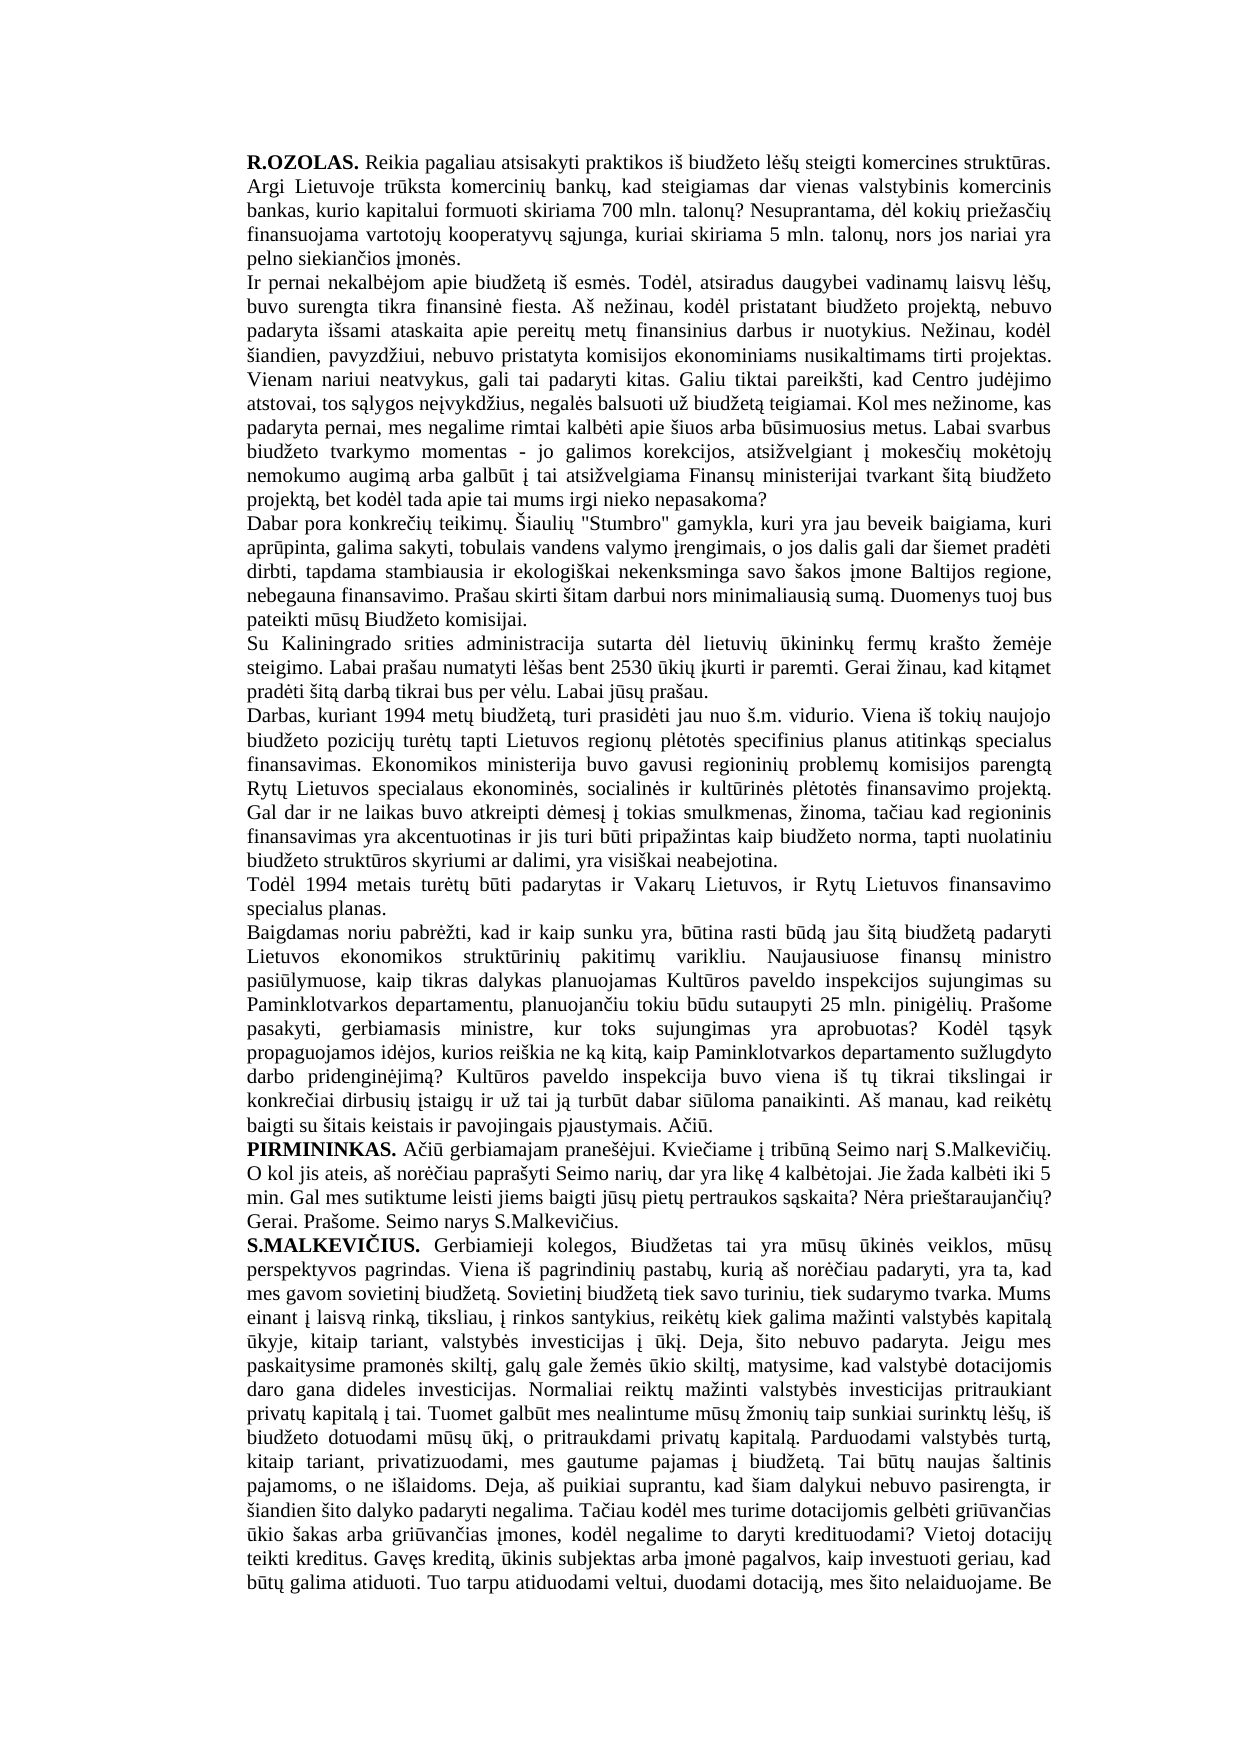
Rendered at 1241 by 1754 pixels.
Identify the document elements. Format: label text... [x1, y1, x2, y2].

text Dabar pora konkrečių teikimų. Šiaulių "Stumbro" gamykla, kuri yra jau beveik baigiama, kuri aprūpinta, galima sakyti, tobulais vandens valymo įrengimais, o jos dalis gali dar šiemet pradėti dirbti, tapdama stambiausia ir ekologiškai nekenksminga savo šakos įmone Baltijos regione, nebegauna finansavimo. Prašau skirti šitam darbui nors minimaliausią sumą. Duomenys tuoj bus pateikti mūsų Biudžeto komisijai. [247, 511, 1053, 631]
text Su Kaliningrado srities administracija sutarta dėl lietuvių ūkininkų fermų krašto žemėje steigimo. Labai prašau numatyti lėšas bent 2530 ūkių įkurti ir paremti. Gerai žinau, kad kitąmet pradėti šitą darbą tikrai bus per vėlu. Labai jūsų prašau. [247, 631, 1053, 703]
text S.MALKEVIČIUS. Gerbiamieji kolegos, Biudžetas tai yra mūsų ūkinės veiklos, mūsų perspektyvos pagrindas. Viena iš pagrindinių pastabų, kurią aš norėčiau padaryti, yra ta, kad mes gavom sovietinį biudžetą. Sovietinį biudžetą tiek savo turiniu, tiek sudarymo tvarka. Mums einant į laisvą rinką, tiksliau, į rinkos santykius, reikėtų kiek galima mažinti valstybės kapitalą ūkyje, kitaip tariant, valstybės investicijas į ūkį. Deja, šito nebuvo padaryta. Jeigu mes paskaitysime pramonės skiltį, galų gale žemės ūkio skiltį, matysime, kad valstybė dotacijomis daro gana dideles investicijas. Normaliai reiktų mažinti valstybės investicijas pritraukiant privatų kapitalą į tai. Tuomet galbūt mes nealintume mūsų žmonių taip sunkiai surinktų lėšų, iš biudžeto dotuodami mūsų ūkį, o pritraukdami privatų kapitalą. Parduodami valstybės turtą, kitaip tariant, privatizuodami, mes gautume pajamas į biudžetą. Tai būtų naujas šaltinis pajamoms, o ne išlaidoms. Deja, aš puikiai suprantu, kad šiam dalykui nebuvo pasirengta, ir šiandien šito dalyko padaryti negalima. Tačiau kodėl mes turime dotacijomis gelbėti griūvančias ūkio šakas arba griūvančias įmones, kodėl negalime to daryti kredituodami? Vietoj dotacijų teikti kreditus. Gavęs kreditą, ūkinis subjektas arba įmonė pagalvos, kaip investuoti geriau, kad būtų galima atiduoti. Tuo tarpu atiduodami veltui, duodami dotaciją, mes šito nelaiduojame. Be [247, 1233, 1053, 1594]
text Ir pernai nekalbėjom apie biudžetą iš esmės. Todėl, atsiradus daugybei vadinamų laisvų lėšų, buvo surengta tikra finansinė fiesta. Aš nežinau, kodėl pristatant biudžeto projektą, nebuvo padaryta išsami ataskaita apie pereitų metų finansinius darbus ir nuotykius. Nežinau, kodėl šiandien, pavyzdžiui, nebuvo pristatyta komisijos ekonominiams nusikaltimams tirti projektas. Vienam nariui neatvykus, gali tai padaryti kitas. Galiu tiktai pareikšti, kad Centro judėjimo atstovai, tos sąlygos neįvykdžius, negalės balsuoti už biudžetą teigiamai. Kol mes nežinome, kas padaryta pernai, mes negalime rimtai kalbėti apie šiuos arba būsimuosius metus. Labai svarbus biudžeto tvarkymo momentas - jo galimos korekcijos, atsižvelgiant į mokesčių mokėtojų nemokumo augimą arba galbūt į tai atsižvelgiama Finansų ministerijai tvarkant šitą biudžeto projektą, bet kodėl tada apie tai mums irgi nieko nepasakoma? [247, 270, 1053, 511]
text Todėl 1994 metais turėtų būti padarytas ir Vakarų Lietuvos, ir Rytų Lietuvos finansavimo specialus planas. [247, 872, 1053, 920]
text PIRMININKAS. Ačiū gerbiamajam pranešėjui. Kviečiame į tribūną Seimo narį S.Malkevičių. O kol jis ateis, aš norėčiau paprašyti Seimo narių, dar yra likę 4 kalbėtojai. Jie žada kalbėti iki 5 min. Gal mes sutiktume leisti jiems baigti jūsų pietų pertraukos sąskaita? Nėra prieštaraujančių? Gerai. Prašome. Seimo narys S.Malkevičius. [247, 1137, 1053, 1233]
text R.OZOLAS. Reikia pagaliau atsisakyti praktikos iš biudžeto lėšų steigti komercines struktūras. Argi Lietuvoje trūksta komercinių bankų, kad steigiamas dar vienas valstybinis komercinis bankas, kurio kapitalui formuoti skiriama 700 mln. talonų? Nesuprantama, dėl kokių priežasčių finansuojama vartotojų kooperatyvų sąjunga, kuriai skiriama 5 mln. talonų, nors jos nariai yra pelno siekiančios įmonės. [247, 150, 1053, 270]
text Darbas, kuriant 1994 metų biudžetą, turi prasidėti jau nuo š.m. vidurio. Viena iš tokių naujojo biudžeto pozicijų turėtų tapti Lietuvos regionų plėtotės specifinius planus atitinkąs specialus finansavimas. Ekonomikos ministerija buvo gavusi regioninių problemų komisijos parengtą Rytų Lietuvos specialaus ekonominės, socialinės ir kultūrinės plėtotės finansavimo projektą. Gal dar ir ne laikas buvo atkreipti dėmesį į tokias smulkmenas, žinoma, tačiau kad regioninis finansavimas yra akcentuotinas ir jis turi būti pripažintas kaip biudžeto norma, tapti nuolatiniu biudžeto struktūros skyriumi ar dalimi, yra visiškai neabejotina. [247, 703, 1053, 872]
text Baigdamas noriu pabrėžti, kad ir kaip sunku yra, būtina rasti būdą jau šitą biudžetą padaryti Lietuvos ekonomikos struktūrinių pakitimų varikliu. Naujausiuose finansų ministro pasiūlymuose, kaip tikras dalykas planuojamas Kultūros paveldo inspekcijos sujungimas su Paminklotvarkos departamentu, planuojančiu tokiu būdu sutaupyti 25 mln. pinigėlių. Prašome pasakyti, gerbiamasis ministre, kur toks sujungimas yra aprobuotas? Kodėl tąsyk propaguojamos idėjos, kurios reiškia ne ką kitą, kaip Paminklotvarkos departamento sužlugdyto darbo pridenginėjimą? Kultūros paveldo inspekcija buvo viena iš tų tikrai tikslingai ir konkrečiai dirbusių įstaigų ir už tai ją turbūt dabar siūloma panaikinti. Aš manau, kad reikėtų baigti su šitais keistais ir pavojingais pjaustymais. Ačiū. [247, 920, 1053, 1137]
